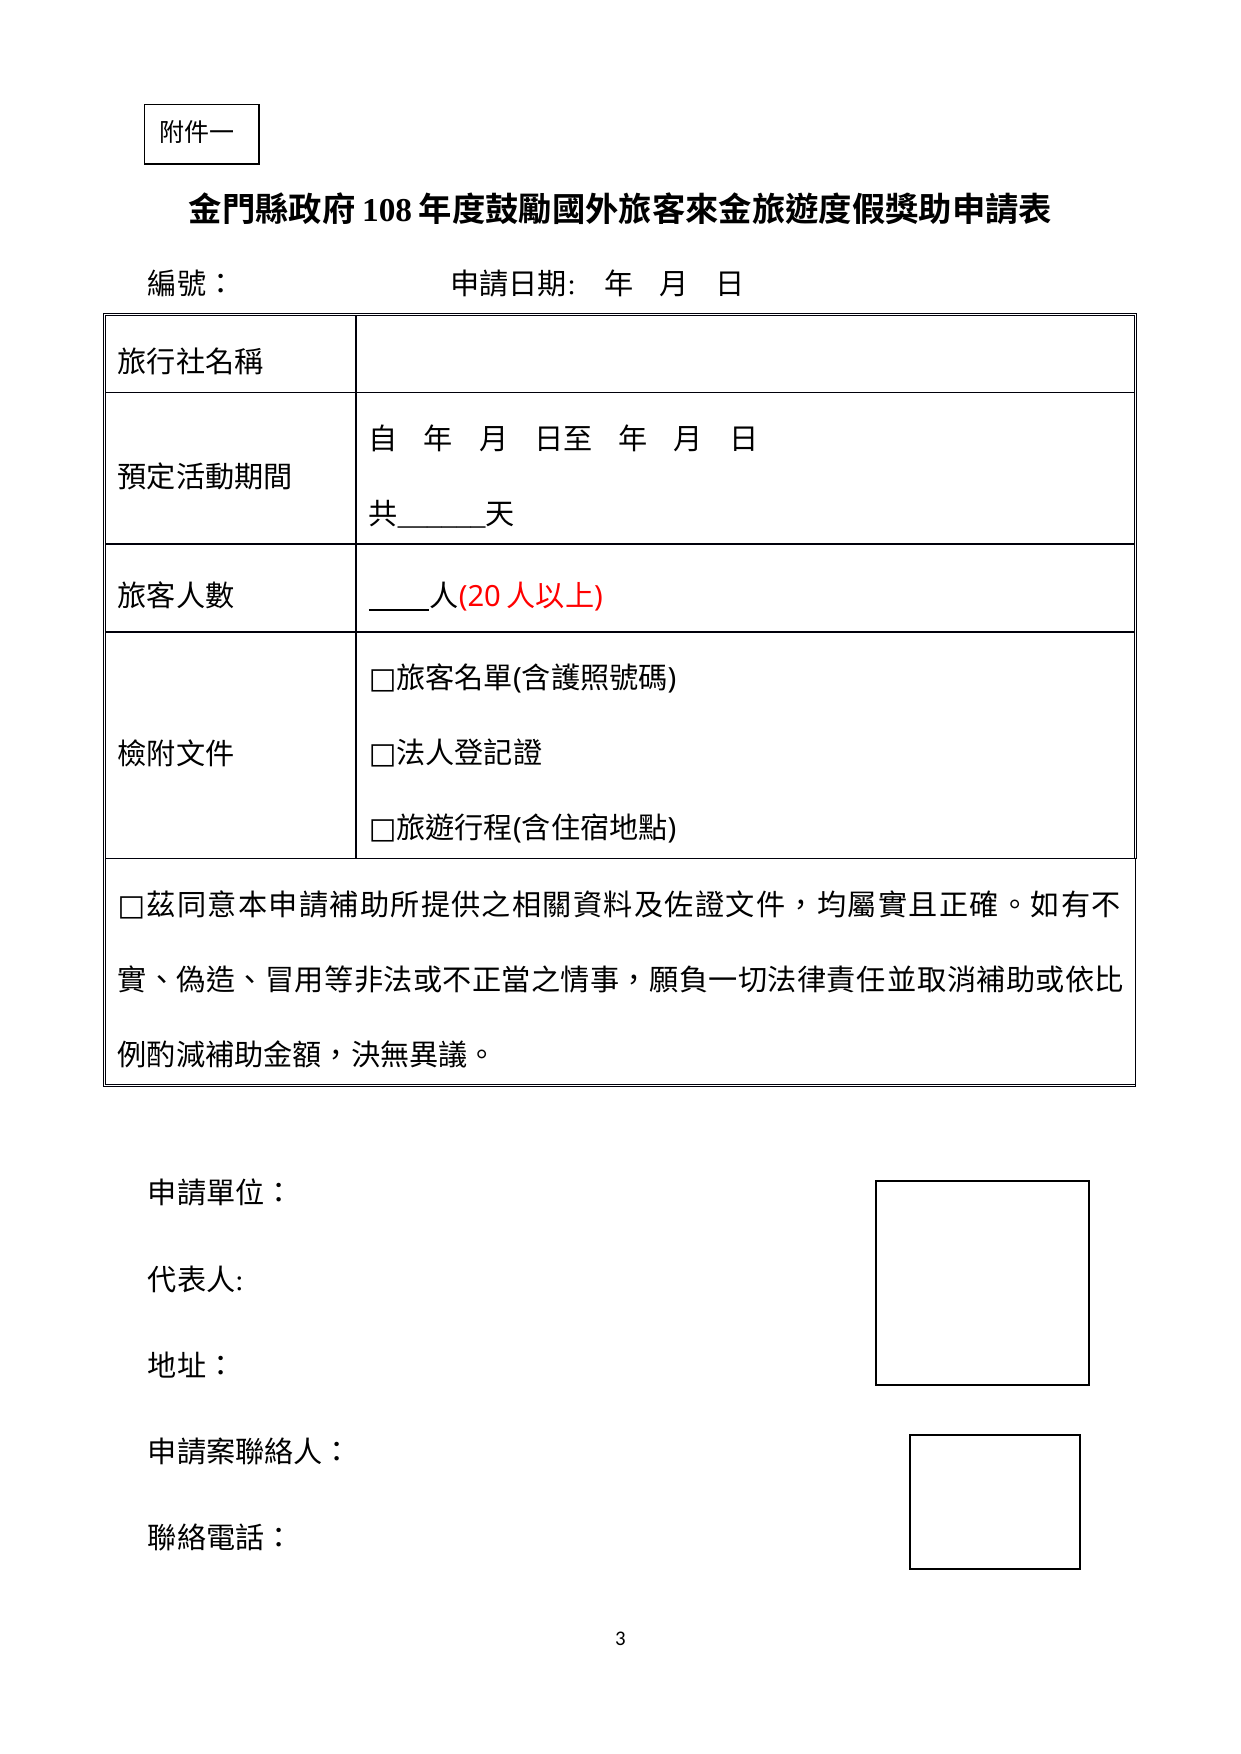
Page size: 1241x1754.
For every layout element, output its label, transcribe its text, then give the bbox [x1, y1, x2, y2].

table_cell 自 年 月 日至 年 月 日 共______天 [357, 393, 1134, 543]
text 代表人: [148, 1233, 875, 1308]
text 聯絡電話： [148, 1492, 909, 1567]
table_cell □茲同意本申請補助所提供之相關資料及佐證文件，均屬實且正確。如有不實、偽造、冒用等非法或不正當之情事，願負一切法律責任並取消補助或依比例酌減補助金額，決無異議。 [106, 859, 1135, 1084]
text 附件一 [159, 112, 244, 148]
text 申請單位： [148, 1147, 1092, 1222]
text 申請案聯絡人： [148, 1406, 1092, 1481]
table_header [357, 316, 1134, 392]
text [911, 1492, 1079, 1567]
text 編號： 申請日期: 年 月 日 [148, 238, 1092, 313]
text 地址： [148, 1320, 1092, 1395]
text 金門縣政府108年度鼓勵國外旅客來金旅遊度假獎助申請表 [148, 163, 1092, 238]
text [877, 1233, 1088, 1308]
table_header 旅行社名稱 [106, 316, 355, 392]
table_cell 預定活動期間 [106, 393, 355, 543]
table_cell 人(20人以上) [357, 545, 1134, 631]
table_cell 檢附文件 [106, 633, 355, 858]
table_cell 旅客人數 [106, 545, 355, 631]
table_cell □旅客名單(含護照號碼) □法人登記證 □旅遊行程(含住宿地點) [357, 633, 1134, 858]
text [1081, 1492, 1092, 1567]
